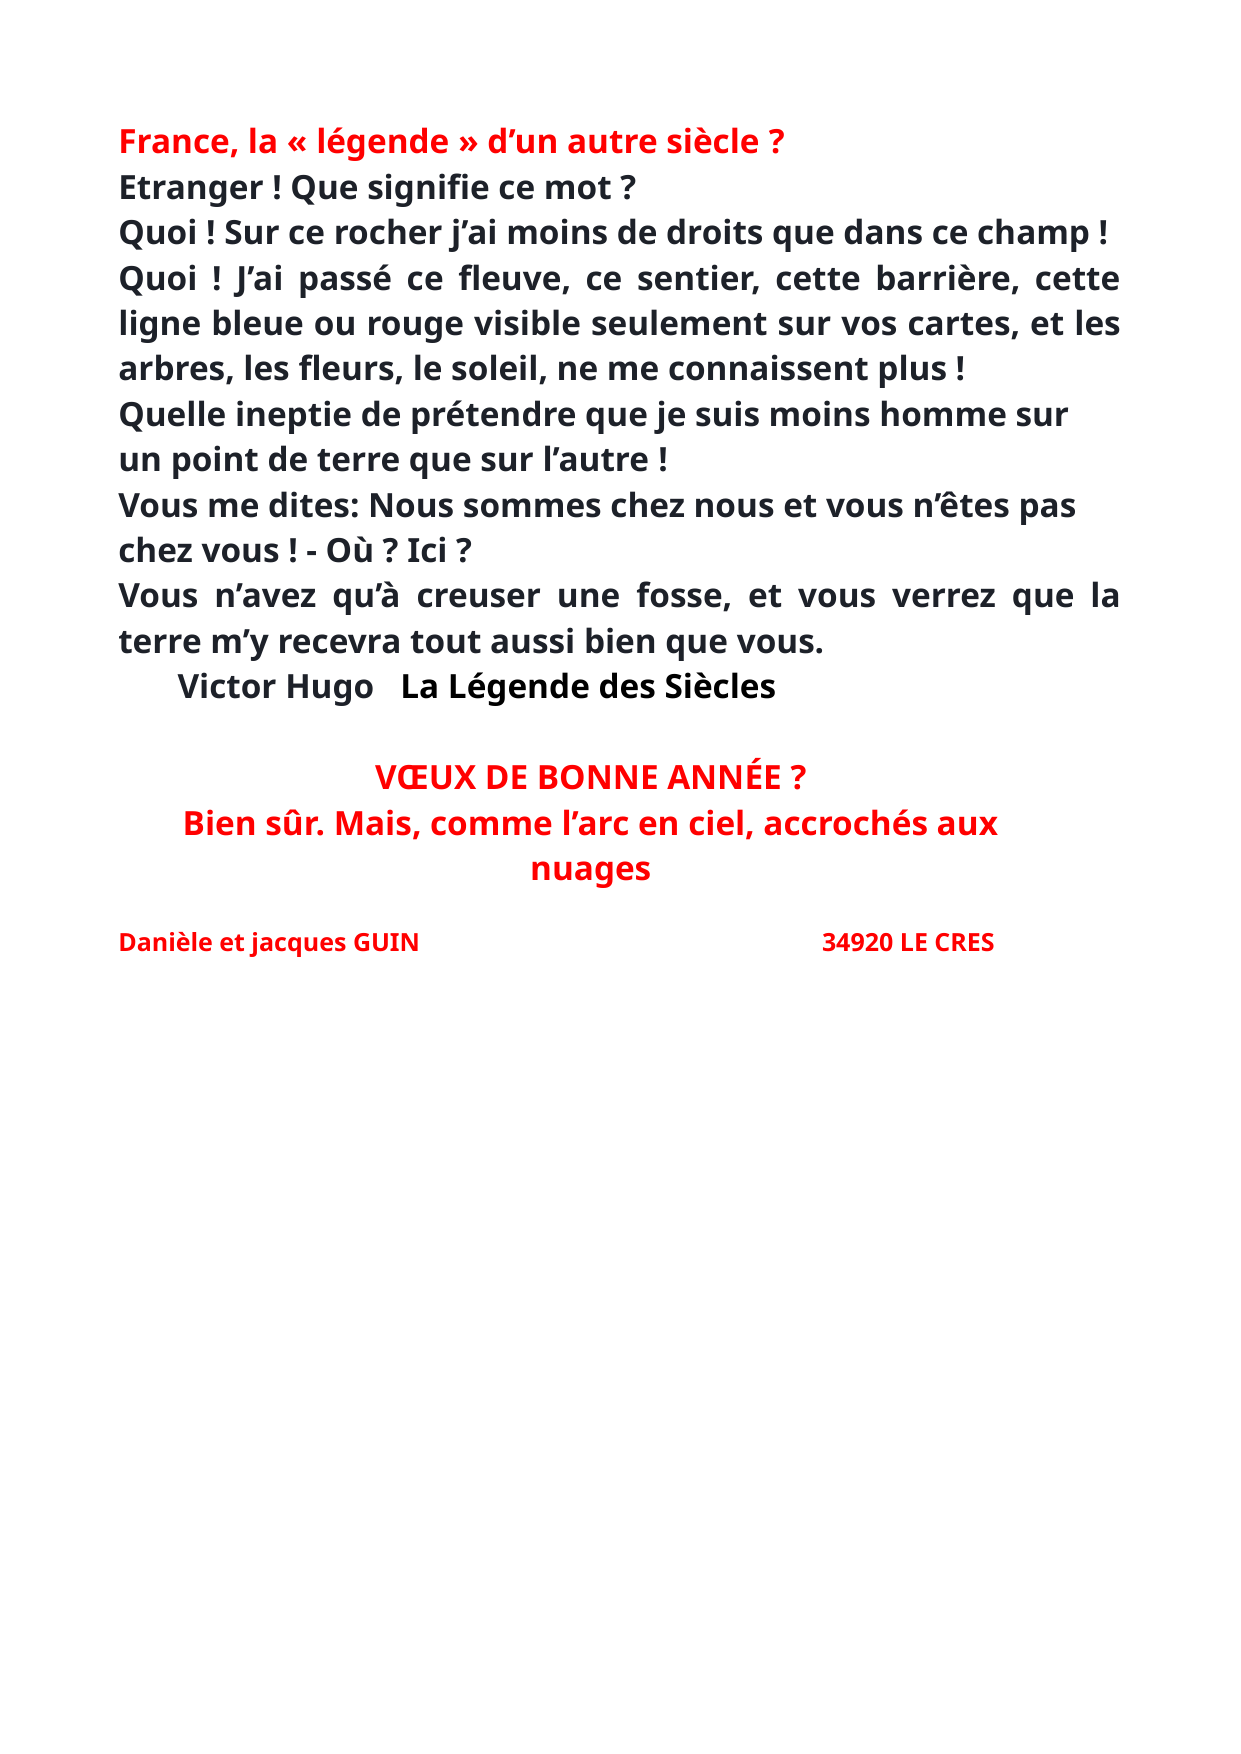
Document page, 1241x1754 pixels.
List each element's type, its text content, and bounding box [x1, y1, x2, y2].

text Vœux de bonne année ? [118, 754, 1063, 799]
text Danièle et jacques GUIN 34920 LE CRES [118, 924, 1063, 958]
text Quoi ! J’ai passé ce fleuve, ce sentier, cette barrière, cette ligne bleue ou rouge visible seulement sur vos cartes, et les arbres, les fleurs, le soleil, ne me connaissent plus ! [118, 254, 1122, 391]
text Etranger ! Que signifie ce mot ? [118, 163, 1122, 209]
text France, la « légende » d’un autre siècle ? [118, 118, 1122, 163]
text Vous n’avez qu’à creuser une fosse, et vous verrez que la terre m’y recevra tout aussi bien que vous. [118, 572, 1122, 663]
text Bien sûr. Mais, comme l’arc en ciel, accrochés aux nuages [118, 799, 1063, 890]
text Victor Hugo La Légende des Siècles [177, 663, 1063, 708]
text Quelle ineptie de prétendre que je suis moins homme sur un point de terre que sur l’autre ! Vous me dites: Nous sommes chez nous et vous n’êtes pas chez vous ! - Où ? Ici ? [118, 391, 1122, 572]
text Quoi ! Sur ce rocher j’ai moins de droits que dans ce champ ! [118, 209, 1122, 254]
